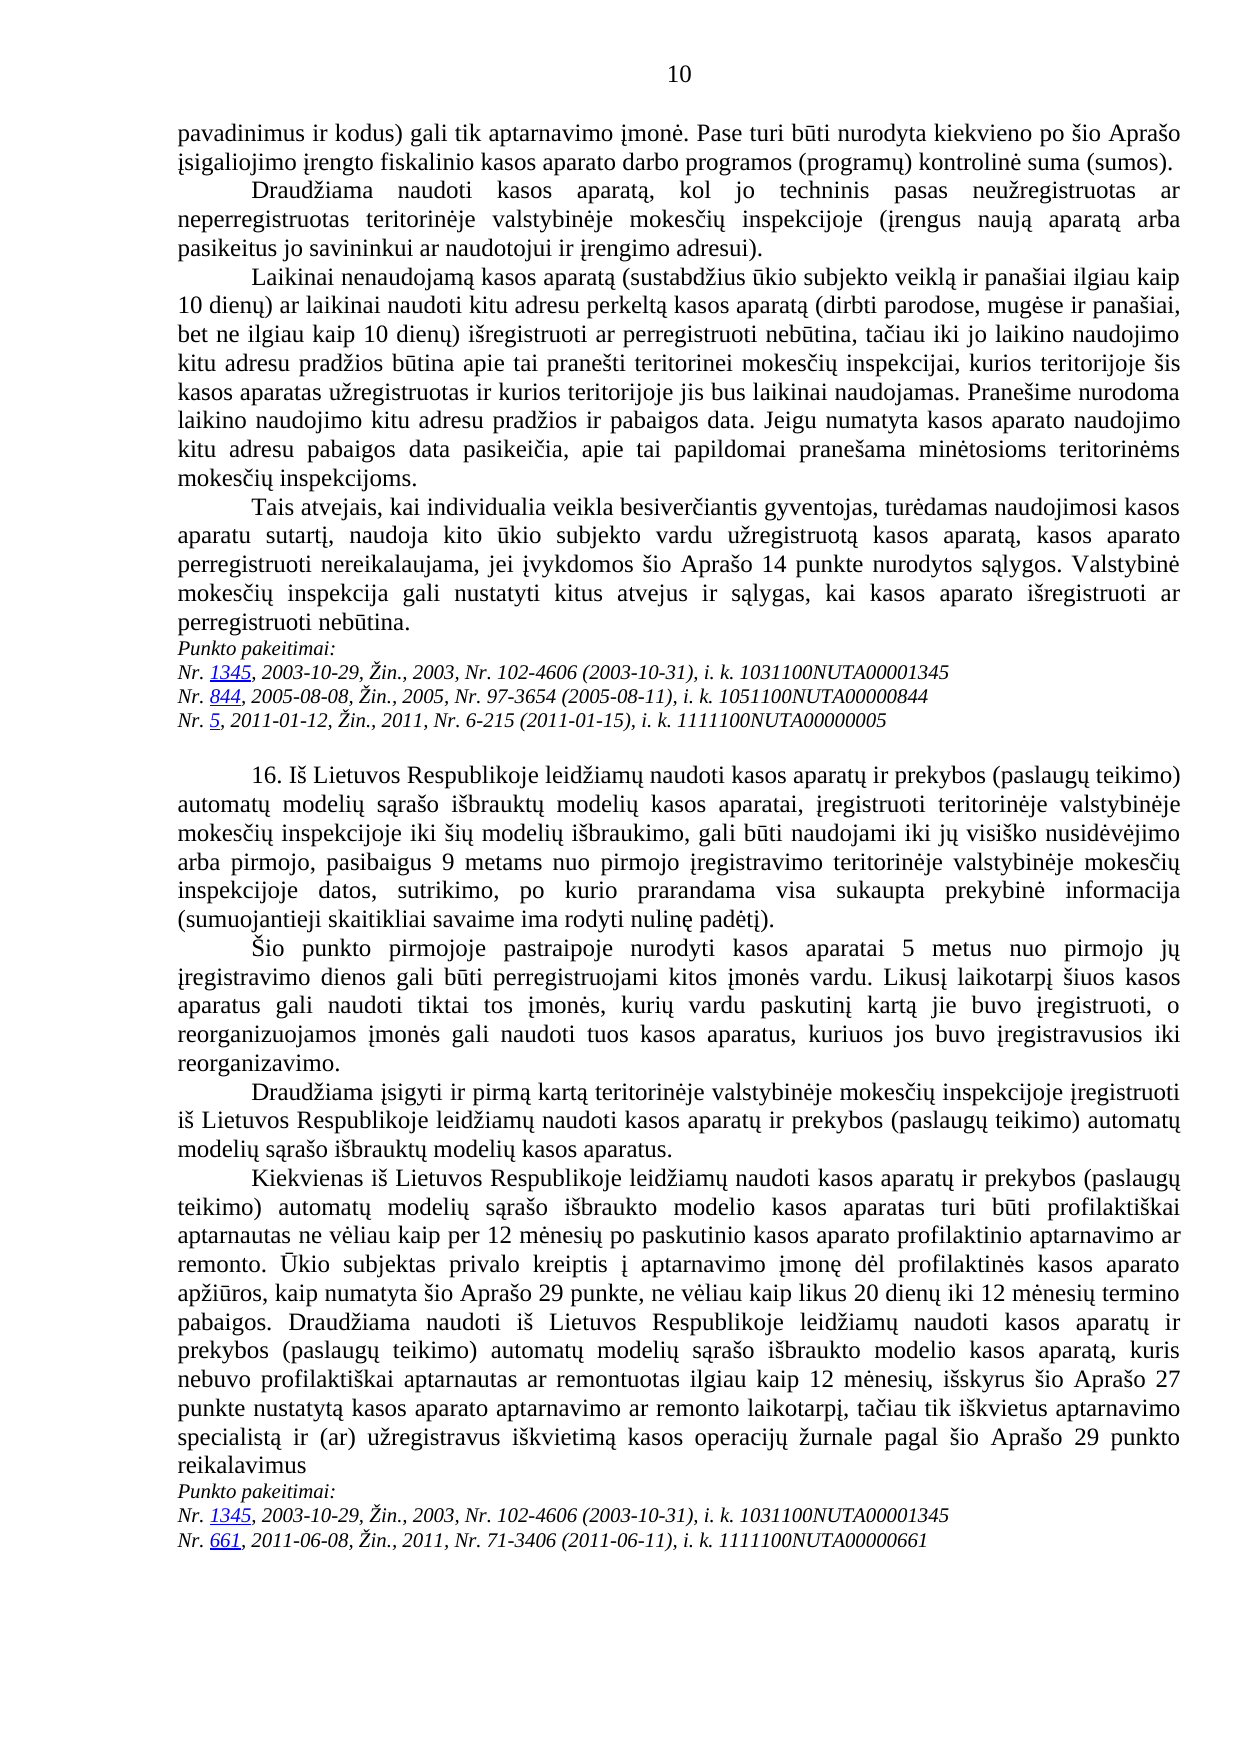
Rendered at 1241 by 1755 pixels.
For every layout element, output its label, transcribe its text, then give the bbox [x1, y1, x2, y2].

text 16. Iš Lietuvos Respublikoje leidžiamų naudoti kasos aparatų ir prekybos (paslaugų teikimo) automatų modelių sąrašo išbrauktų modelių kasos aparatai, įregistruoti teritorinėje valstybinėje mokesčių inspekcijoje iki šių modelių išbraukimo, gali būti naudojami iki jų visiško nusidėvėjimo arba pirmojo, pasibaigus 9 metams nuo pirmojo įregistravimo teritorinėje valstybinėje mokesčių inspekcijoje datos, sutrikimo, po kurio prarandama visa sukaupta prekybinė informacija (sumuojantieji skaitikliai savaime ima rodyti nulinę padėtį). [177, 761, 1181, 933]
text Punkto pakeitimai: [177, 636, 1181, 660]
text Punkto pakeitimai: [177, 1479, 1181, 1503]
text Draudžiama įsigyti ir pirmą kartą teritorinėje valstybinėje mokesčių inspekcijoje įregistruoti iš Lietuvos Respublikoje leidžiamų naudoti kasos aparatų ir prekybos (paslaugų teikimo) automatų modelių sąrašo išbrauktų modelių kasos aparatus. [177, 1077, 1181, 1163]
text Kiekvienas iš Lietuvos Respublikoje leidžiamų naudoti kasos aparatų ir prekybos (paslaugų teikimo) automatų modelių sąrašo išbraukto modelio kasos aparatas turi būti profilaktiškai aptarnautas ne vėliau kaip per 12 mėnesių po paskutinio kasos aparato profilaktinio aptarnavimo ar remonto. Ūkio subjektas privalo kreiptis į aptarnavimo įmonę dėl profilaktinės kasos aparato apžiūros, kaip numatyta šio Aprašo 29 punkte, ne vėliau kaip likus 20 dienų iki 12 mėnesių termino pabaigos. Draudžiama naudoti iš Lietuvos Respublikoje leidžiamų naudoti kasos aparatų ir prekybos (paslaugų teikimo) automatų modelių sąrašo išbraukto modelio kasos aparatą, kuris nebuvo profilaktiškai aptarnautas ar remontuotas ilgiau kaip 12 mėnesių, išskyrus šio Aprašo 27 punkte nustatytą kasos aparato aptarnavimo ar remonto laikotarpį, tačiau tik iškvietus aptarnavimo specialistą ir (ar) užregistravus iškvietimą kasos operacijų žurnale pagal šio Aprašo 29 punkto reikalavimus [177, 1163, 1181, 1479]
text Nr. 1345, 2003-10-29, Žin., 2003, Nr. 102-4606 (2003-10-31), i. k. 1031100NUTA00001345 [177, 1503, 1181, 1527]
text Nr. 5, 2011-01-12, Žin., 2011, Nr. 6-215 (2011-01-15), i. k. 1111100NUTA00000005 [177, 708, 1181, 732]
text Laikinai nenaudojamą kasos aparatą (sustabdžius ūkio subjekto veiklą ir panašiai ilgiau kaip 10 dienų) ar laikinai naudoti kitu adresu perkeltą kasos aparatą (dirbti parodose, mugėse ir panašiai, bet ne ilgiau kaip 10 dienų) išregistruoti ar perregistruoti nebūtina, tačiau iki jo laikino naudojimo kitu adresu pradžios būtina apie tai pranešti teritorinei mokesčių inspekcijai, kurios teritorijoje šis kasos aparatas užregistruotas ir kurios teritorijoje jis bus laikinai naudojamas. Pranešime nurodoma laikino naudojimo kitu adresu pradžios ir pabaigos data. Jeigu numatyta kasos aparato naudojimo kitu adresu pabaigos data pasikeičia, apie tai papildomai pranešama minėtosioms teritorinėms mokesčių inspekcijoms. [177, 262, 1181, 492]
text pavadinimus ir kodus) gali tik aptarnavimo įmonė. Pase turi būti nurodyta kiekvieno po šio Aprašo įsigaliojimo įrengto fiskalinio kasos aparato darbo programos (programų) kontrolinė suma (sumos). [177, 118, 1181, 176]
text Nr. 844, 2005-08-08, Žin., 2005, Nr. 97-3654 (2005-08-11), i. k. 1051100NUTA00000844 [177, 684, 1181, 708]
text Nr. 1345, 2003-10-29, Žin., 2003, Nr. 102-4606 (2003-10-31), i. k. 1031100NUTA00001345 [177, 660, 1181, 684]
text Šio punkto pirmojoje pastraipoje nurodyti kasos aparatai 5 metus nuo pirmojo jų įregistravimo dienos gali būti perregistruojami kitos įmonės vardu. Likusį laikotarpį šiuos kasos aparatus gali naudoti tiktai tos įmonės, kurių vardu paskutinį kartą jie buvo įregistruoti, o reorganizuojamos įmonės gali naudoti tuos kasos aparatus, kuriuos jos buvo įregistravusios iki reorganizavimo. [177, 933, 1181, 1077]
text Draudžiama naudoti kasos aparatą, kol jo techninis pasas neužregistruotas ar neperregistruotas teritorinėje valstybinėje mokesčių inspekcijoje (įrengus naują aparatą arba pasikeitus jo savininkui ar naudotojui ir įrengimo adresui). [177, 176, 1181, 262]
text Nr. 661, 2011-06-08, Žin., 2011, Nr. 71-3406 (2011-06-11), i. k. 1111100NUTA00000661 [177, 1527, 1181, 1552]
text Tais atvejais, kai individualia veikla besiverčiantis gyventojas, turėdamas naudojimosi kasos aparatu sutartį, naudoja kito ūkio subjekto vardu užregistruotą kasos aparatą, kasos aparato perregistruoti nereikalaujama, jei įvykdomos šio Aprašo 14 punkte nurodytos sąlygos. Valstybinė mokesčių inspekcija gali nustatyti kitus atvejus ir sąlygas, kai kasos aparato išregistruoti ar perregistruoti nebūtina. [177, 492, 1181, 636]
